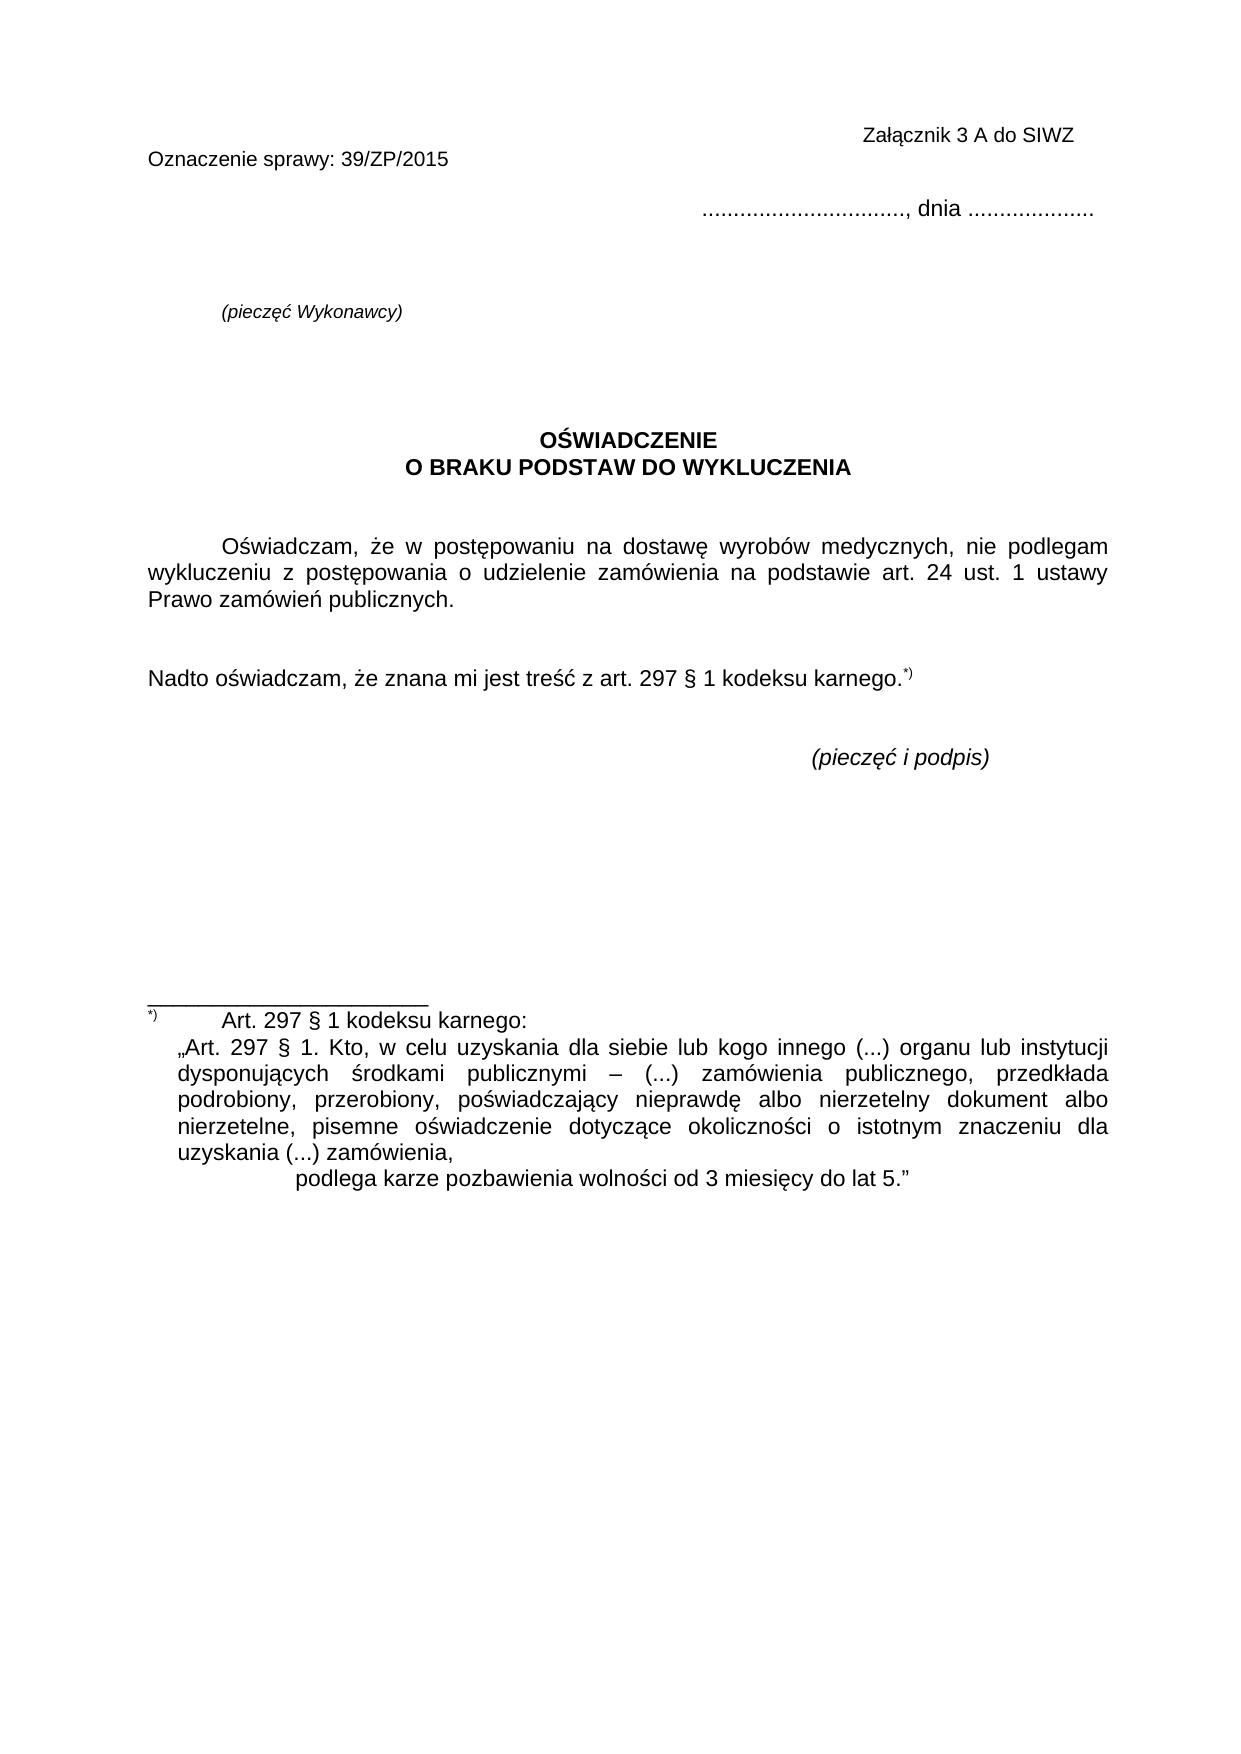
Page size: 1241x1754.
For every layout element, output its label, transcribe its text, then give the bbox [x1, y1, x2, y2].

text OŚWIADCZENIE [148, 427, 1109, 454]
text ______________________ [148, 981, 1109, 1007]
text (pieczęć Wykonawcy) [148, 301, 1109, 322]
text O BRAKU PODSTAW DO WYKLUCZENIA [148, 454, 1109, 480]
text Nadto oświadczam, że znana mi jest treść z art. 297 § 1 kodeksu karnego.*) [148, 665, 1109, 691]
text Oznaczenie sprawy: 39/ZP/2015 [148, 147, 1109, 171]
text *) Art. 297 § 1 kodeksu karnego: [148, 1007, 1109, 1034]
text „Art. 297 § 1. Kto, w celu uzyskania dla siebie lub kogo innego (...) organu lub instytucji dysponujących środkami publicznymi – (...) zamówienia publicznego, przedkłada podrobiony, przerobiony, poświadczający nieprawdę albo nierzetelny dokument albo nierzetelne, pisemne oświadczenie dotyczące okoliczności o istotnym znaczeniu dla uzyskania (...) zamówienia, [148, 1034, 1109, 1165]
text ................................, dnia .................... [148, 195, 1109, 221]
text Załącznik 3 A do SIWZ [148, 123, 1109, 147]
text podlega karze pozbawienia wolności od 3 miesięcy do lat 5.” [221, 1165, 1109, 1192]
text Oświadczam, że w postępowaniu na dostawę wyrobów medycznych, nie podlegam wykluczeniu z postępowania o udzielenie zamówienia na podstawie art. 24 ust. 1 ustawy Prawo zamówień publicznych. [148, 533, 1109, 612]
text (pieczęć i podpis) [148, 744, 1109, 770]
